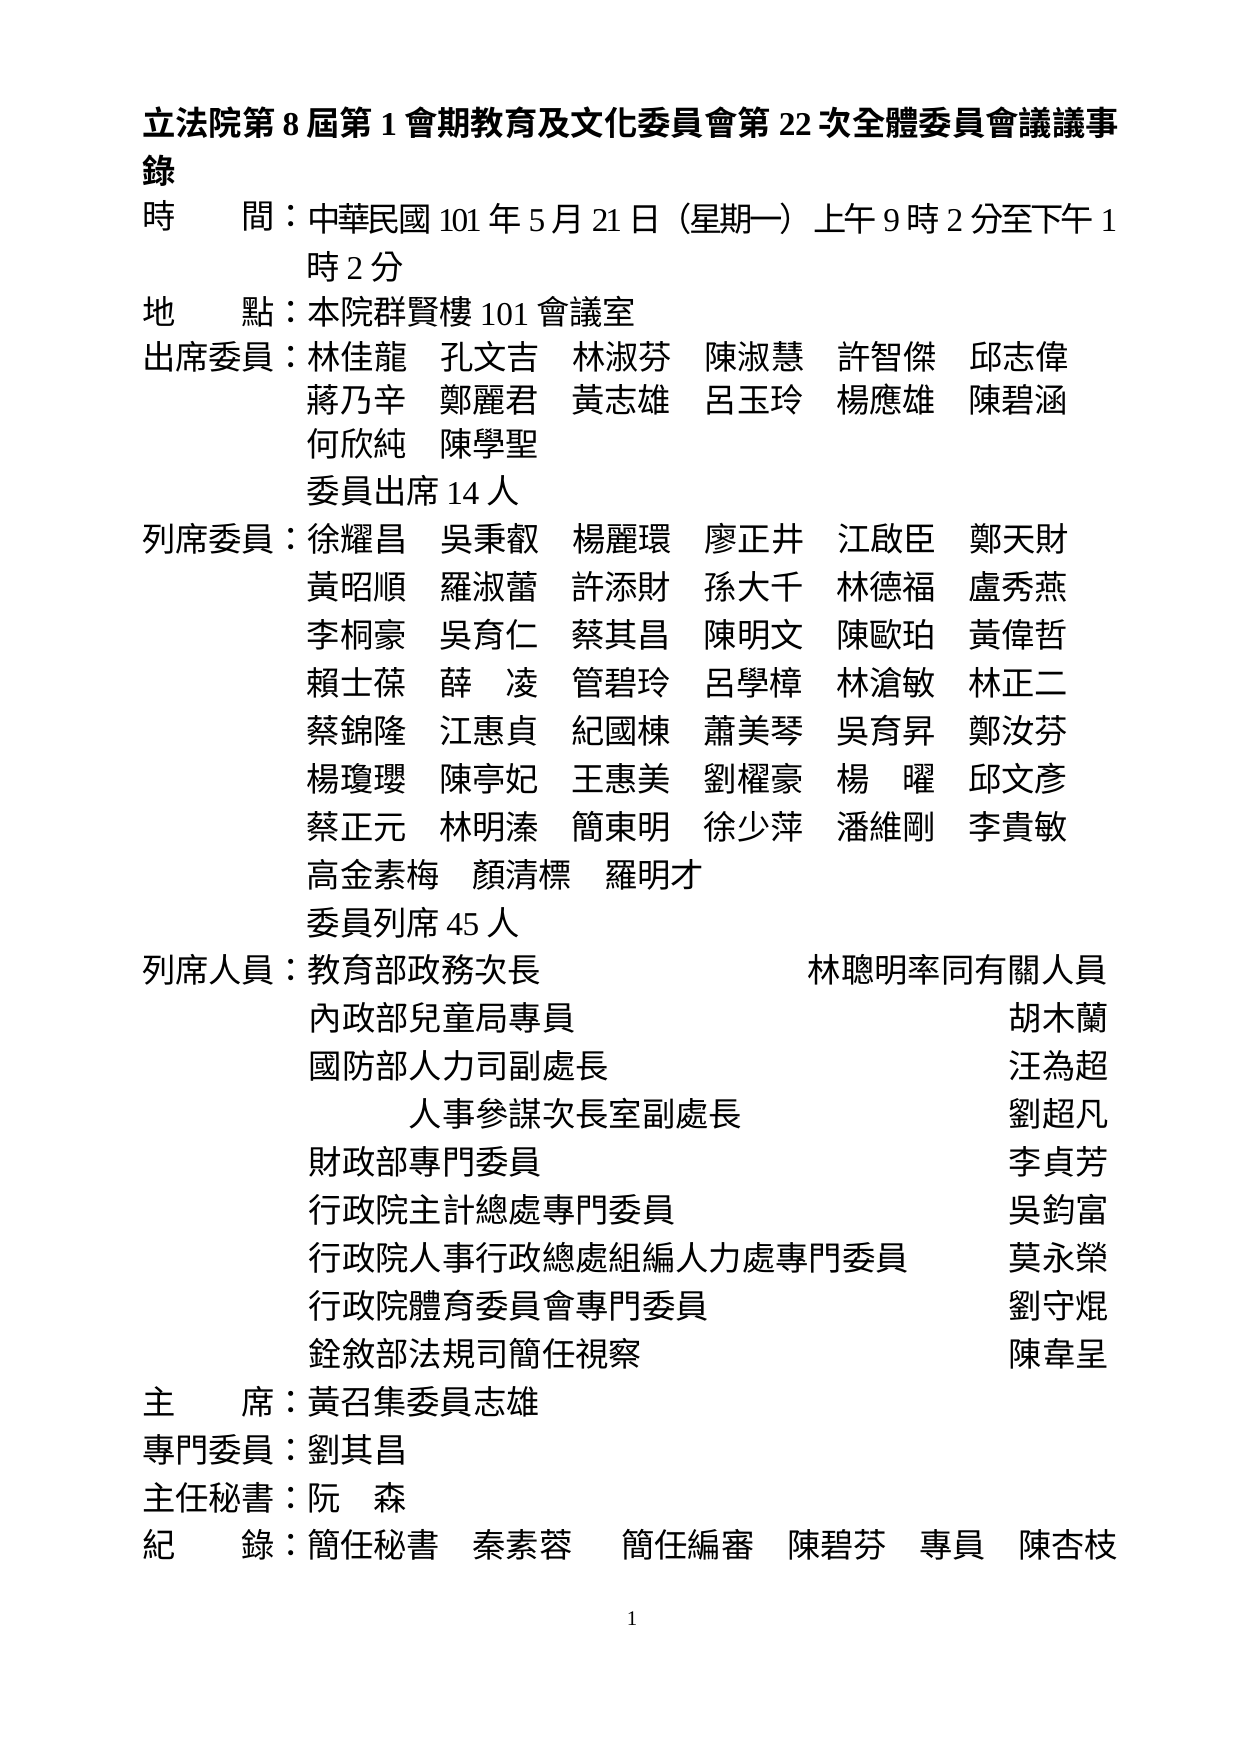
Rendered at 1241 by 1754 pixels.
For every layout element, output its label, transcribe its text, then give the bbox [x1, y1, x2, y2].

text 財政部專門委員 李貞芳 [142, 1139, 1120, 1187]
text 蔣乃辛 鄭麗君 黃志雄 呂玉玲 楊應雄 陳碧涵 [307, 381, 1120, 424]
text 國防部人力司副處長 汪為超 [142, 1043, 1120, 1091]
text 紀 錄：簡任秘書 秦素蓉 簡任編審 陳碧芬 專員 陳杏枝 [142, 1522, 1120, 1570]
text 李桐豪 吳育仁 蔡其昌 陳明文 陳歐珀 黃偉哲 [307, 612, 1120, 660]
text 主任秘書：阮 森 [142, 1474, 1120, 1522]
text 行政院體育委員會專門委員 劉守焜 [142, 1283, 1120, 1331]
text 內政部兒童局專員 胡木蘭 [142, 995, 1120, 1043]
text 列席委員：徐耀昌 吳秉叡 楊麗環 廖正井 江啟臣 鄭天財 [142, 516, 1120, 564]
text 立法院第8屆第1會期教育及文化委員會第22次全體委員會議議事錄 [142, 97, 1120, 193]
text 時 間：中華民國101年5月21日（星期一）上午9時2分至下午1時2分 [142, 193, 1120, 289]
text 委員出席14人 [307, 468, 1120, 516]
text 賴士葆 薛 凌 管碧玲 呂學樟 林滄敏 林正二 [307, 660, 1120, 708]
text 列席人員：教育部政務次長 林聰明率同有關人員 [142, 947, 1120, 995]
text 地 點：本院群賢樓101會議室 [142, 289, 1120, 337]
text 何欣純 陳學聖 [307, 424, 1120, 468]
text 蔡正元 林明溱 簡東明 徐少萍 潘維剛 李貴敏 [307, 804, 1120, 852]
text 楊瓊瓔 陳亭妃 王惠美 劉櫂豪 楊 曜 邱文彥 [307, 756, 1120, 804]
text 行政院主計總處專門委員 吳鈞富 [142, 1187, 1120, 1235]
text 出席委員：林佳龍 孔文吉 林淑芬 陳淑慧 許智傑 邱志偉 [142, 337, 1120, 381]
text 專門委員：劉其昌 [142, 1427, 1120, 1474]
text 高金素梅 顏清標 羅明才 [307, 852, 1120, 899]
text 蔡錦隆 江惠貞 紀國棟 蕭美琴 吳育昇 鄭汝芬 [307, 708, 1120, 756]
text 行政院人事行政總處組編人力處專門委員 莫永榮 [142, 1235, 1120, 1283]
text 委員列席45人 [307, 899, 1120, 947]
text 主 席：黃召集委員志雄 [142, 1379, 1120, 1427]
text 人事參謀次長室副處長 劉超凡 [142, 1091, 1120, 1139]
text 銓敘部法規司簡任視察 陳韋呈 [142, 1331, 1120, 1379]
text 黃昭順 羅淑蕾 許添財 孫大千 林德福 盧秀燕 [307, 564, 1120, 612]
